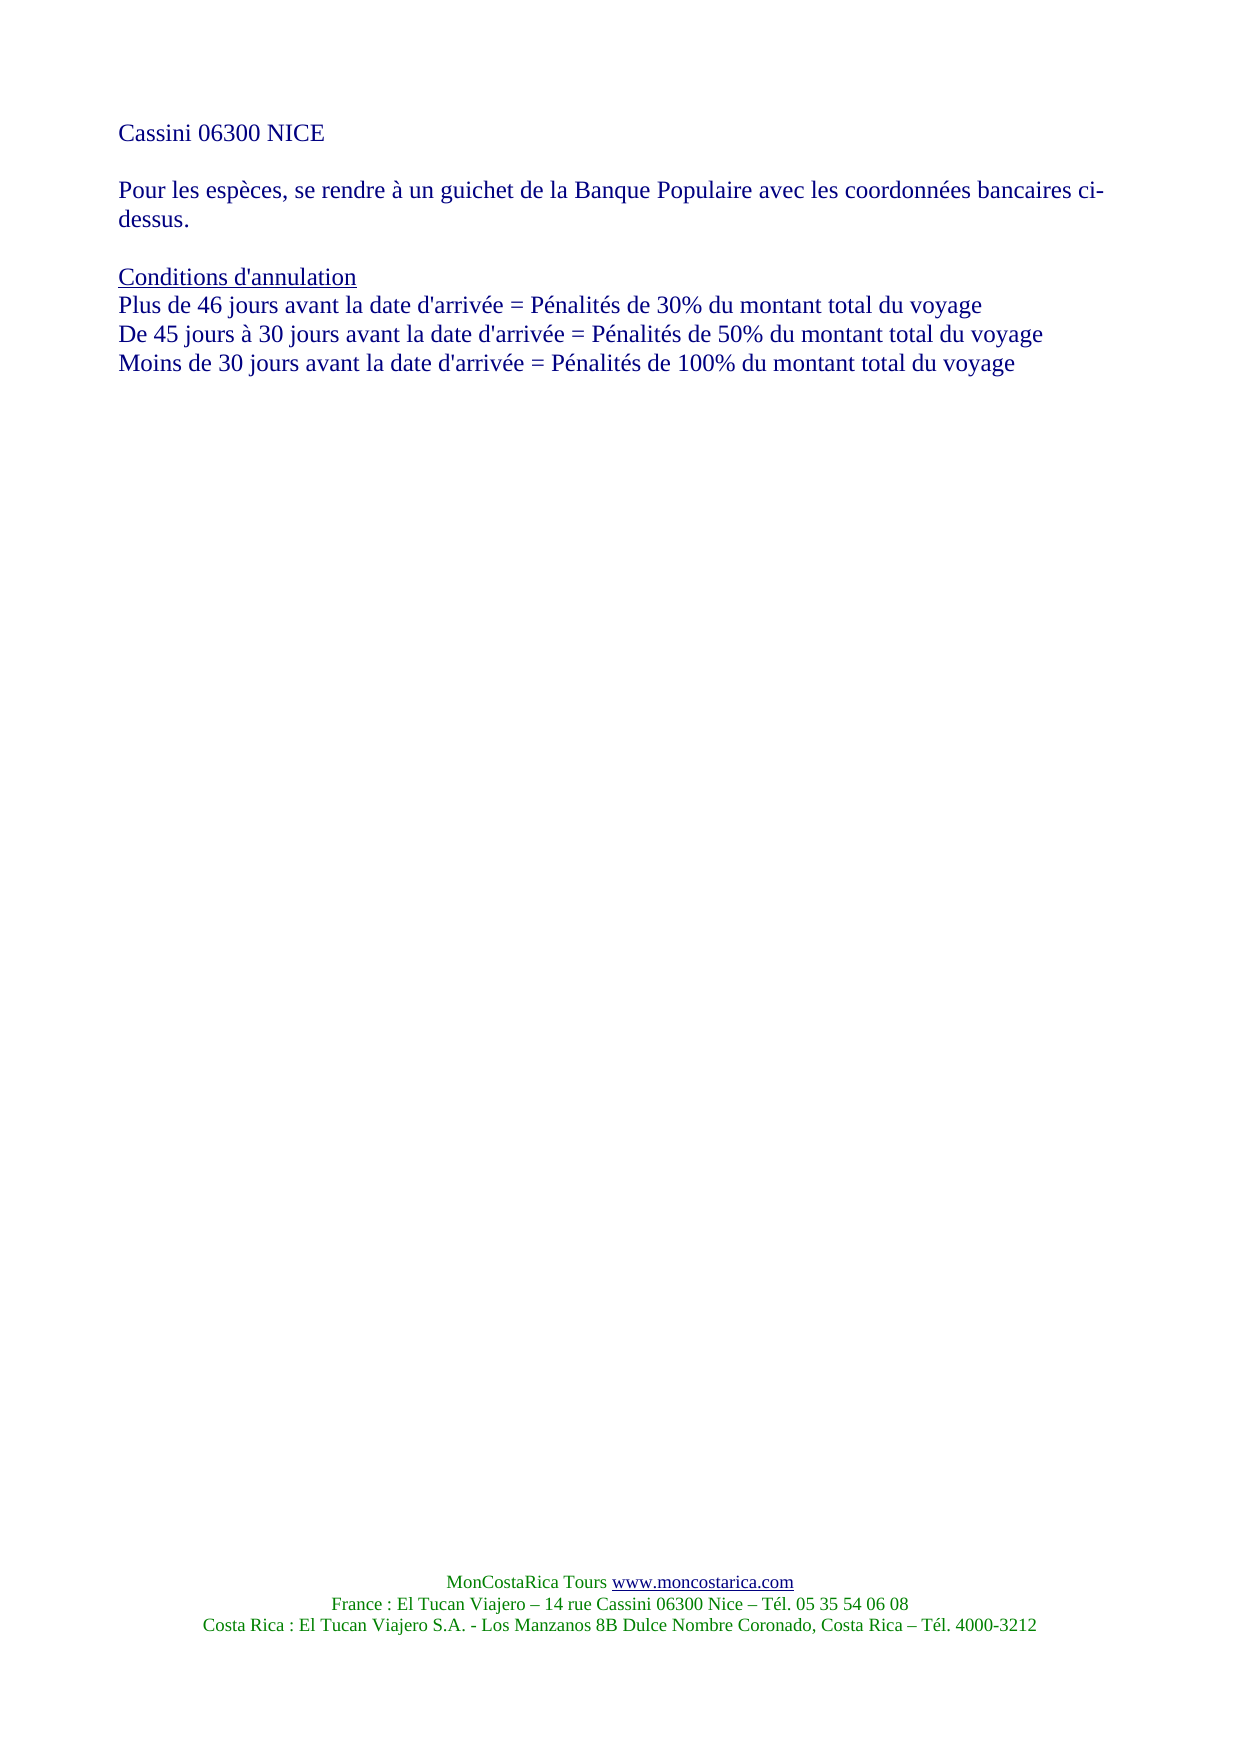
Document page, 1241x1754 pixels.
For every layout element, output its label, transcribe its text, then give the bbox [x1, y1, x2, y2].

text Conditions d'annulation [118, 262, 1122, 291]
text Moins de 30 jours avant la date d'arrivée = Pénalités de 100% du montant total du voyage [118, 348, 1122, 377]
text Plus de 46 jours avant la date d'arrivée = Pénalités de 30% du montant total du voyage [118, 291, 1122, 319]
text De 45 jours à 30 jours avant la date d'arrivée = Pénalités de 50% du montant total du voyage [118, 319, 1122, 348]
text Pour les espèces, se rendre à un guichet de la Banque Populaire avec les coordonnées bancaires ci-dessus. [118, 176, 1122, 233]
text Cassini 06300 NICE [118, 118, 1122, 147]
